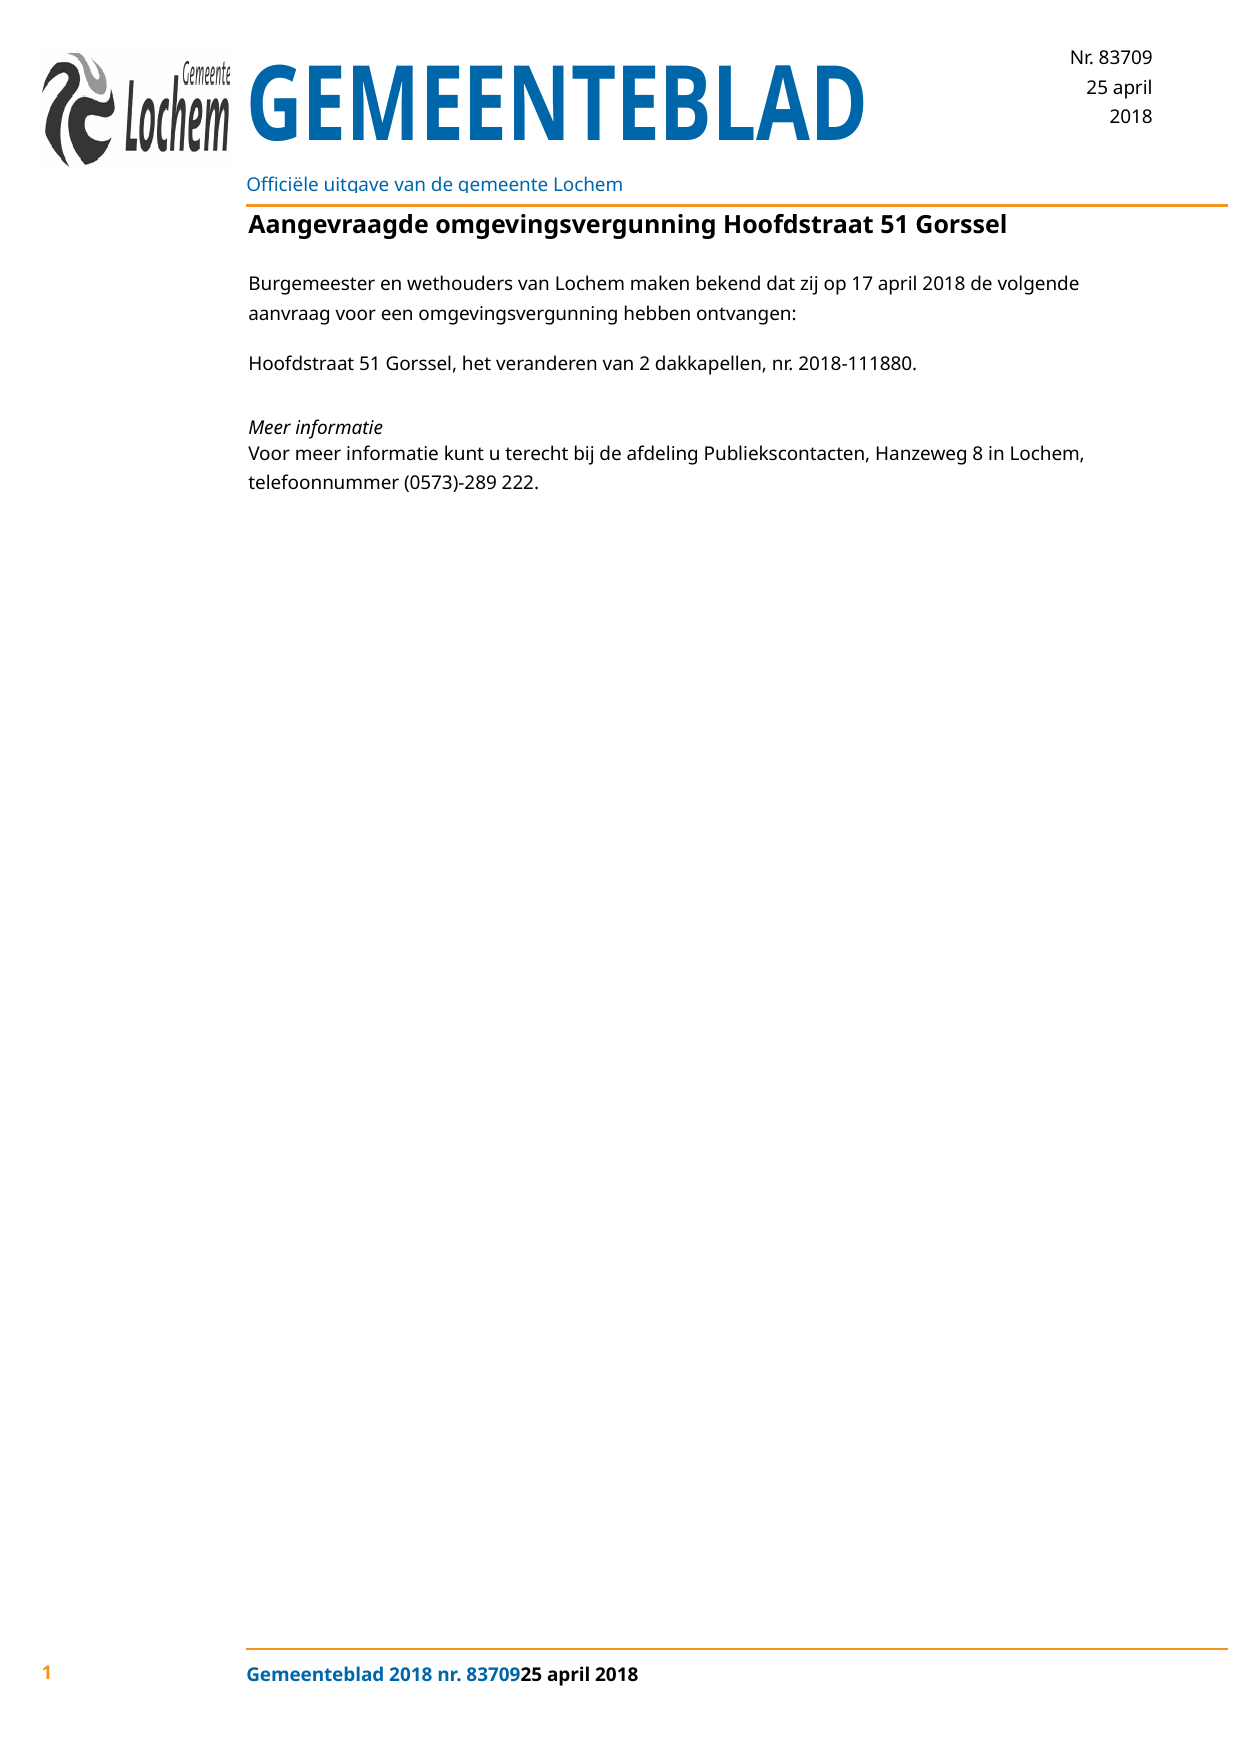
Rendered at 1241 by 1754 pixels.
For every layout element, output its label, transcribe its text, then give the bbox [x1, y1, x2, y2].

text Aangevraagde omgevingsvergunning Hoofdstraat 51 Gorssel [248, 207, 1152, 241]
text Meer informatie [248, 414, 1152, 440]
text Hoofdstraat 51 Gorssel, het veranderen van 2 dakkapellen, nr. 2018-111880. [248, 350, 1152, 376]
text Voor meer informatie kunt u terecht bij de afdeling Publiekscontacten, Hanzeweg 8 in Lochem, telefoonnummer (0573)-289 222. [248, 440, 1152, 495]
picture [41, 47, 231, 172]
text Burgemeester en wethouders van Lochem maken bekend dat zij op 17 april 2018 de volgende aanvraag voor een omgevingsvergunning hebben ontvangen: [248, 270, 1152, 326]
